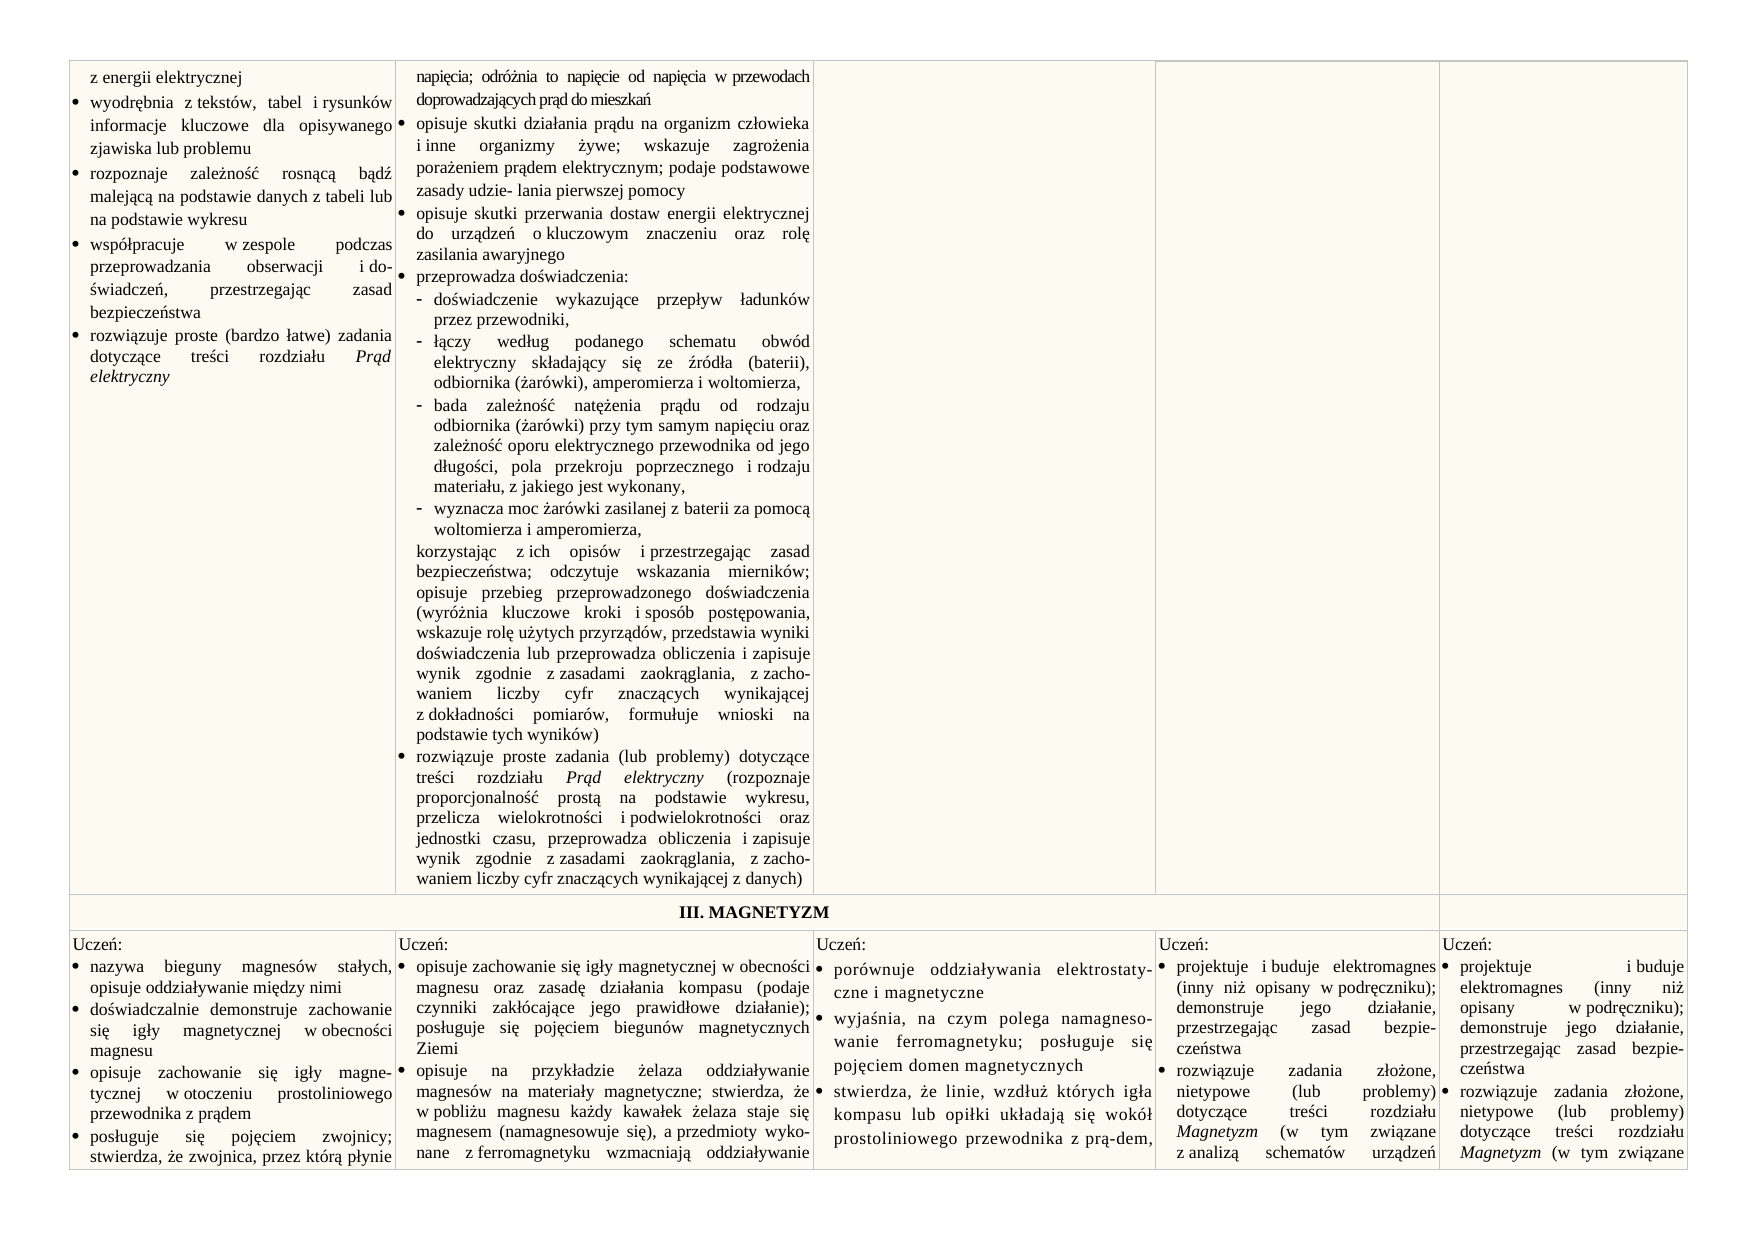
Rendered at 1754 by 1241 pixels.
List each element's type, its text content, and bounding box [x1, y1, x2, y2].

table_cell Uczeń: porównuje oddziaływania elektrostaty-czne i magnetyczne wyjaśnia, na czym polega namagneso-wanie ferromagnetyku; posługuje się pojęciem domen magnetycznych stwierdza, że linie, wzdłuż których igła kompasu lub opiłki układają się wokół prostoliniowego przewodnika z prą-dem, [814, 931, 1155, 1169]
table_cell Uczeń: nazywa bieguny magnesów stałych, opisuje oddziaływanie między nimi doświadczalnie demonstruje zachowanie się igły magnetycznej w obecności magnesu opisuje zachowanie się igły magne-tycznej w otoczeniu prostoliniowego przewodnika z prądem posługuje się pojęciem zwojnicy; stwierdza, że zwojnica, przez którą płynie [70, 931, 395, 1169]
table_cell [1440, 62, 1687, 893]
table_cell Uczeń: opisuje zachowanie się igły magnetycznej w obecności magnesu oraz zasadę działania kompasu (podaje czynniki zakłócające jego prawidłowe działanie); posługuje się pojęciem biegunów magnetycznych Ziemi opisuje na przykładzie żelaza oddziaływanie magnesów na materiały magnetyczne; stwierdza, że w pobliżu magnesu każdy kawałek żelaza staje się magnesem (namagnesowuje się), a przedmioty wyko-nane z ferromagnetyku wzmacniają oddziaływanie [396, 931, 813, 1169]
table_cell Uczeń: projektuje i buduje elektromagnes (inny niż opisany w podręczniku); demonstruje jego działanie, przestrzegając zasad bezpie-czeństwa rozwiązuje zadania złożone, nietypowe (lub problemy) dotyczące treści rozdziału Magnetyzm (w tym związane [1440, 931, 1687, 1169]
table_cell [1156, 62, 1439, 893]
table_cell [1440, 895, 1687, 929]
table_cell III. MAGNETYZM [70, 895, 1439, 929]
table_cell Uczeń: projektuje i buduje elektromagnes (inny niż opisany w podręczniku); demonstruje jego działanie, przestrzegając zasad bezpie-czeństwa rozwiązuje zadania złożone, nietypowe (lub problemy) dotyczące treści rozdziału Magnetyzm (w tym związane z analizą schematów urządzeń [1156, 931, 1439, 1169]
